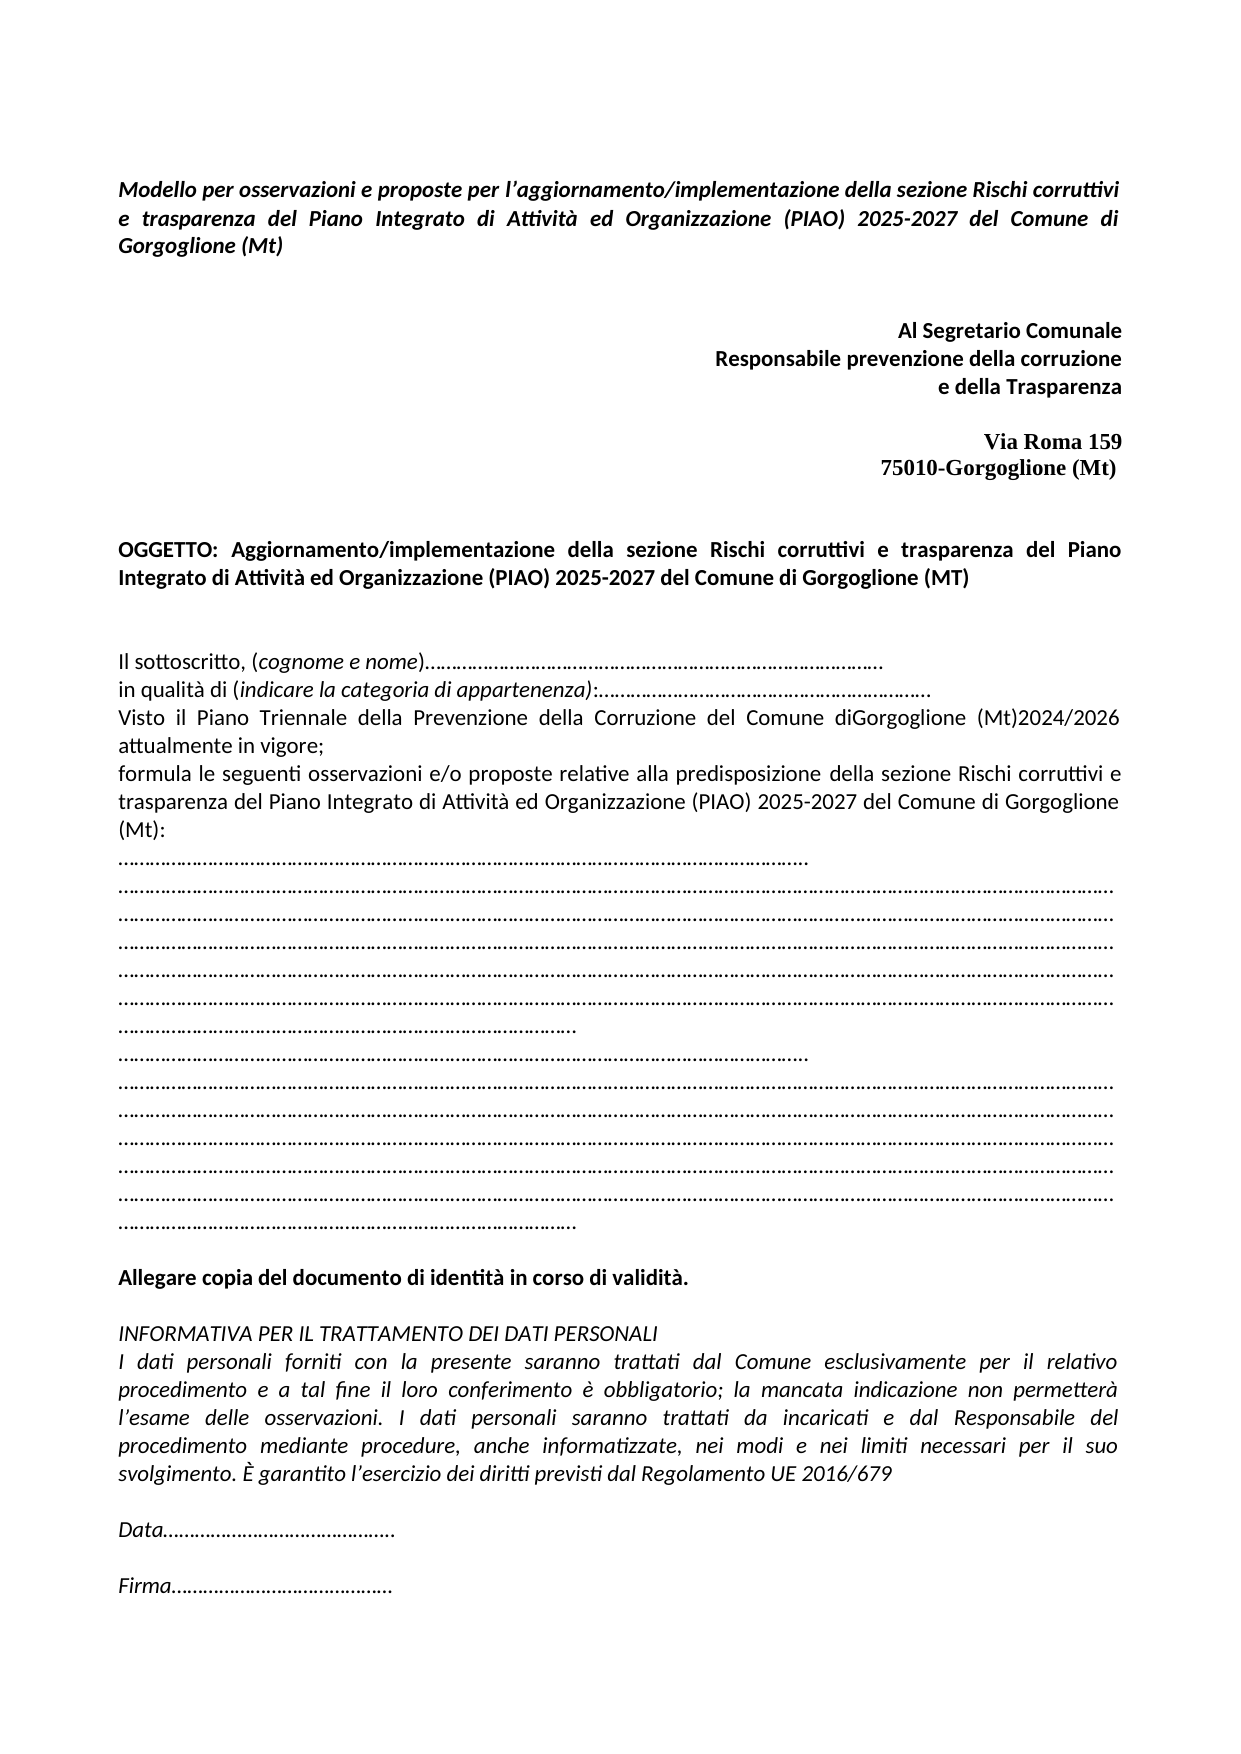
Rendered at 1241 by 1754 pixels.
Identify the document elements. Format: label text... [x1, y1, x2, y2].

text Via Roma 159 [708, 428, 1122, 454]
text Al Segretario Comunale [708, 316, 1122, 344]
text in qualità di (indicare la categoria di appartenenza):……………………………………………………… [118, 675, 1122, 703]
text Visto il Piano Triennale della Prevenzione della Corruzione del Comune diGorgoglione (Mt)2024/2026 attualmente in vigore; [118, 703, 1122, 759]
text ………………………………………………………………………………………………………………….. [118, 843, 1122, 871]
text formula le seguenti osservazioni e/o proposte relative alla predisposizione della sezione Rischi corruttivi e trasparenza del Piano Integrato di Attività ed Organizzazione (PIAO) 2025-2027 del Comune di Gorgoglione (Mt): [118, 759, 1122, 843]
text I dati personali forniti con la presente saranno trattati dal Comune esclusivamente per il relativo procedimento e a tal fine il loro conferimento è obbligatorio; la mancata indicazione non permetterà l’esame delle osservazioni. I dati personali saranno trattati da incaricati e dal Responsabile del procedimento mediante procedure, anche informatizzate, nei modi e nei limiti necessari per il suo svolgimento. È garantito l’esercizio dei diritti previsti dal Regolamento UE 2016/679 [118, 1347, 1122, 1488]
text Il sottoscritto, (cognome e nome)…………………………………………………………………………… [118, 647, 1122, 675]
text Responsabile prevenzione della corruzione e della Trasparenza [708, 344, 1122, 400]
text …………………………………………………………………………………………………………………………………………………………………………………………………………………………………………………………………………………………………………………………………………………………………………………………………………………………………………………………………………………………………………………………………………………………………………………………………………………………………………………………………………………………………………………………………………………………………………………………………………………………………………………………………………………………………………………………………………………… [118, 1067, 1122, 1235]
text INFORMATIVA PER IL TRATTAMENTO DEI DATI PERSONALI [118, 1319, 1122, 1347]
text …………………………………………………………………………………………………………………………………………………………………………………………………………………………………………………………………………………………………………………………………………………………………………………………………………………………………………………………………………………………………………………………………………………………………………………………………………………………………………………………………………………………………………………………………………………………………………………………………………………………………………………………………………………………………………………………………………………… [118, 871, 1122, 1039]
text Modello per osservazioni e proposte per l’aggiornamento/implementazione della sezione Rischi corruttivi e trasparenza del Piano Integrato di Attività ed Organizzazione (PIAO) 2025-2027 del Comune di Gorgoglione (Mt) [118, 176, 1122, 260]
text Data…………………………………….. [118, 1516, 1122, 1544]
text Firma…………………………………… [118, 1572, 1122, 1600]
text 75010-Gorgoglione (Mt) [708, 454, 1122, 481]
text Allegare copia del documento di identità in corso di validità. [118, 1263, 1122, 1291]
text OGGETTO: Aggiornamento/implementazione della sezione Rischi corruttivi e trasparenza del Piano Integrato di Attività ed Organizzazione (PIAO) 2025-2027 del Comune di Gorgoglione (MT) [118, 535, 1122, 591]
text ………………………………………………………………………………………………………………….. [118, 1039, 1122, 1067]
